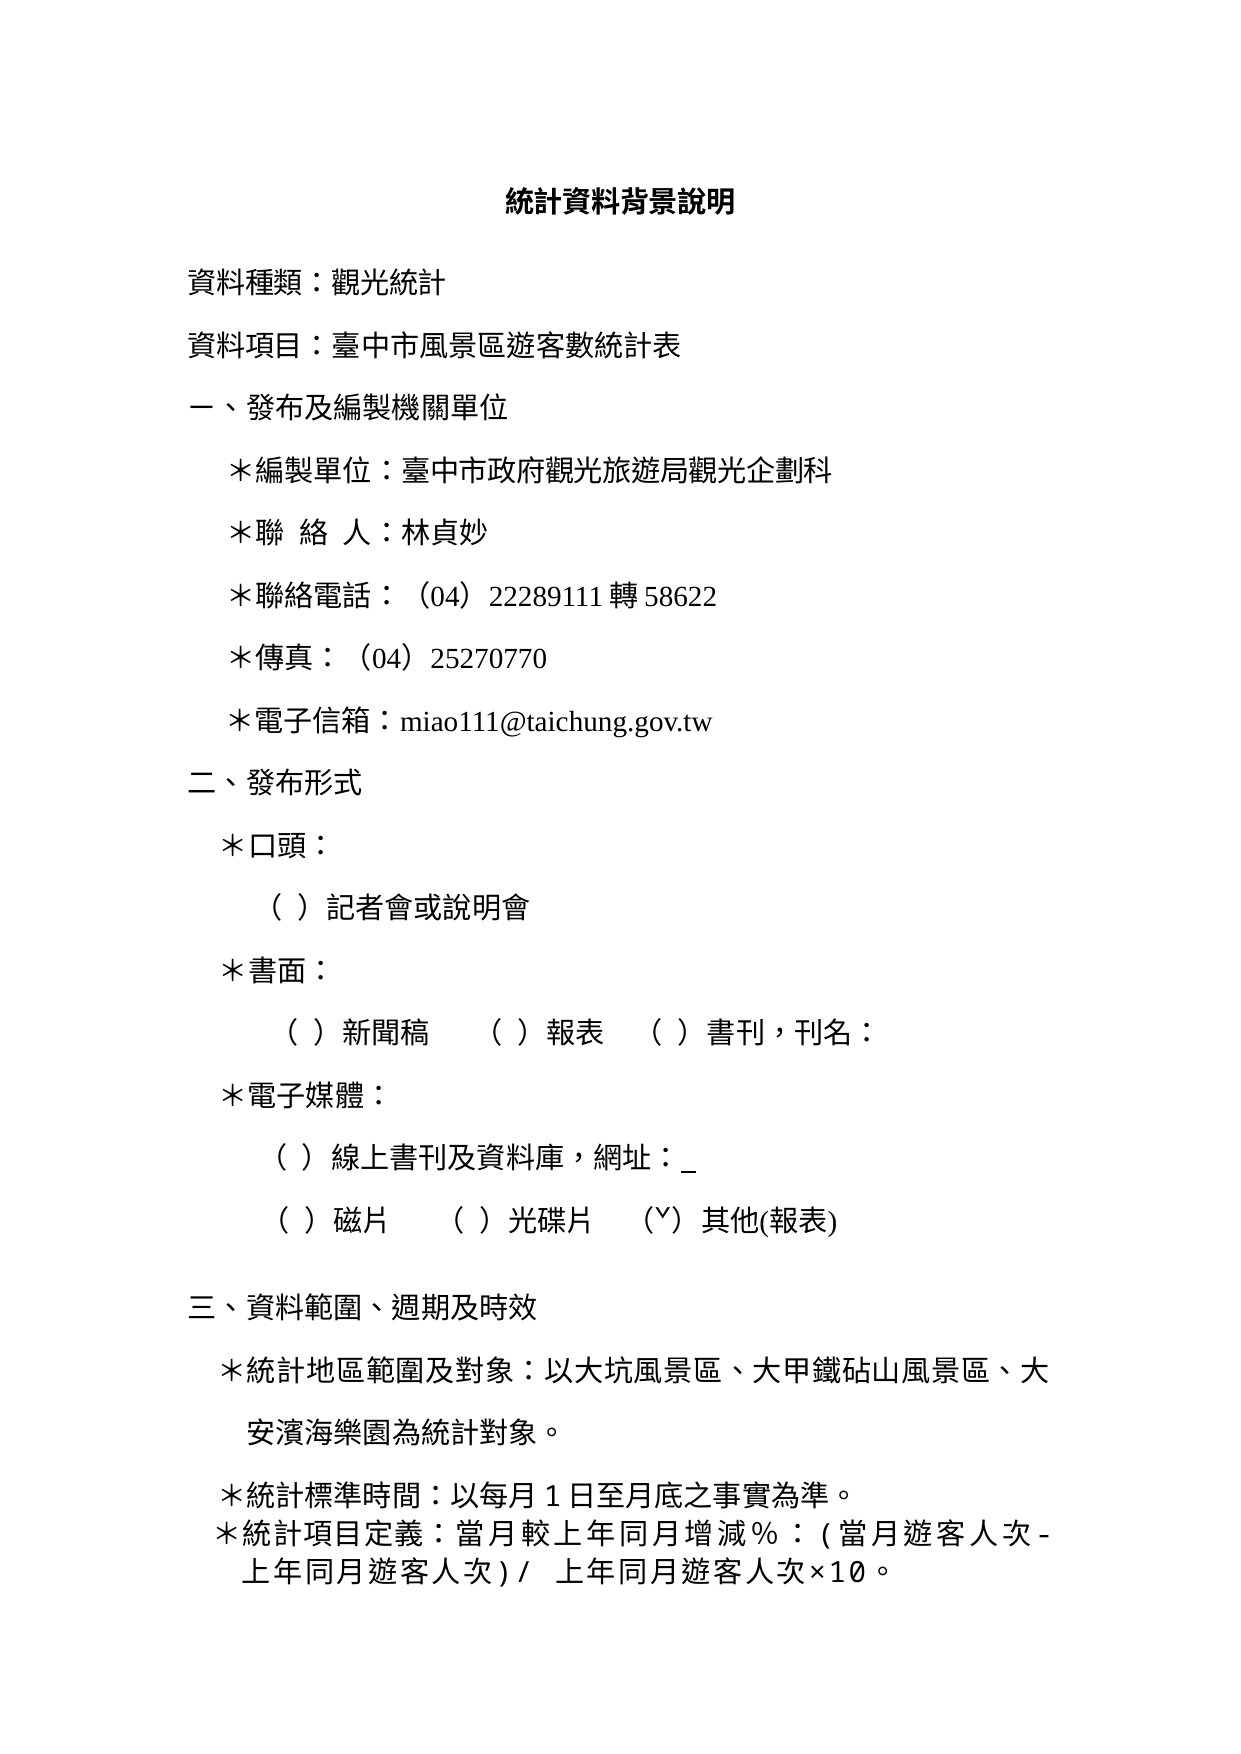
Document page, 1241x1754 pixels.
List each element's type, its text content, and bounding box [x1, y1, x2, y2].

text ＊統計地區範圍及對象：以大坑風景區、大甲鐵砧山風景區、大安濱海樂園為統計對象。 [217, 1327, 1053, 1452]
text ＊聯絡電話：（04）22289111轉58622 [187, 552, 1053, 614]
text （ ）線上書刊及資料庫，網址： [258, 1114, 1087, 1177]
text ＊電子信箱：miao111@taichung.gov.tw [187, 677, 1053, 739]
text 資料項目：臺中市風景區遊客數統計表 [187, 302, 1053, 364]
list 書面： [218, 927, 1053, 989]
text 統計資料背景說明 [187, 158, 1053, 221]
text ＊傳真：（04）25270770 [187, 614, 1053, 677]
text ＊統計項目定義：當月較上年同月增減％：(當月遊客人次-上年同月遊客人次)/ 上年同月遊客人次×10。 [212, 1514, 1053, 1589]
text ＊電子媒體： [218, 1052, 1053, 1114]
text 資料種類：觀光統計 [187, 239, 1053, 302]
text （ ）新聞稿 （ ）報表 （ ）書刊，刊名： [218, 989, 1053, 1052]
text ＊聯 絡 人：林貞妙 [187, 489, 1053, 552]
text （ ）記者會或說明會 [187, 864, 1053, 927]
text ㄧ、發布及編製機關單位 [187, 364, 1053, 427]
text 三、資料範圍、週期及時效 [187, 1264, 1053, 1327]
text 二、發布形式 [187, 739, 1053, 802]
text （ ）磁片 （ ）光碟片 （ˇ）其他(報表) [187, 1177, 1087, 1239]
list 口頭： [218, 802, 1053, 864]
text ＊統計標準時間：以每月1日至月底之事實為準。 [217, 1452, 1053, 1514]
text ＊編製單位：臺中市政府觀光旅遊局觀光企劃科 [187, 427, 1053, 489]
